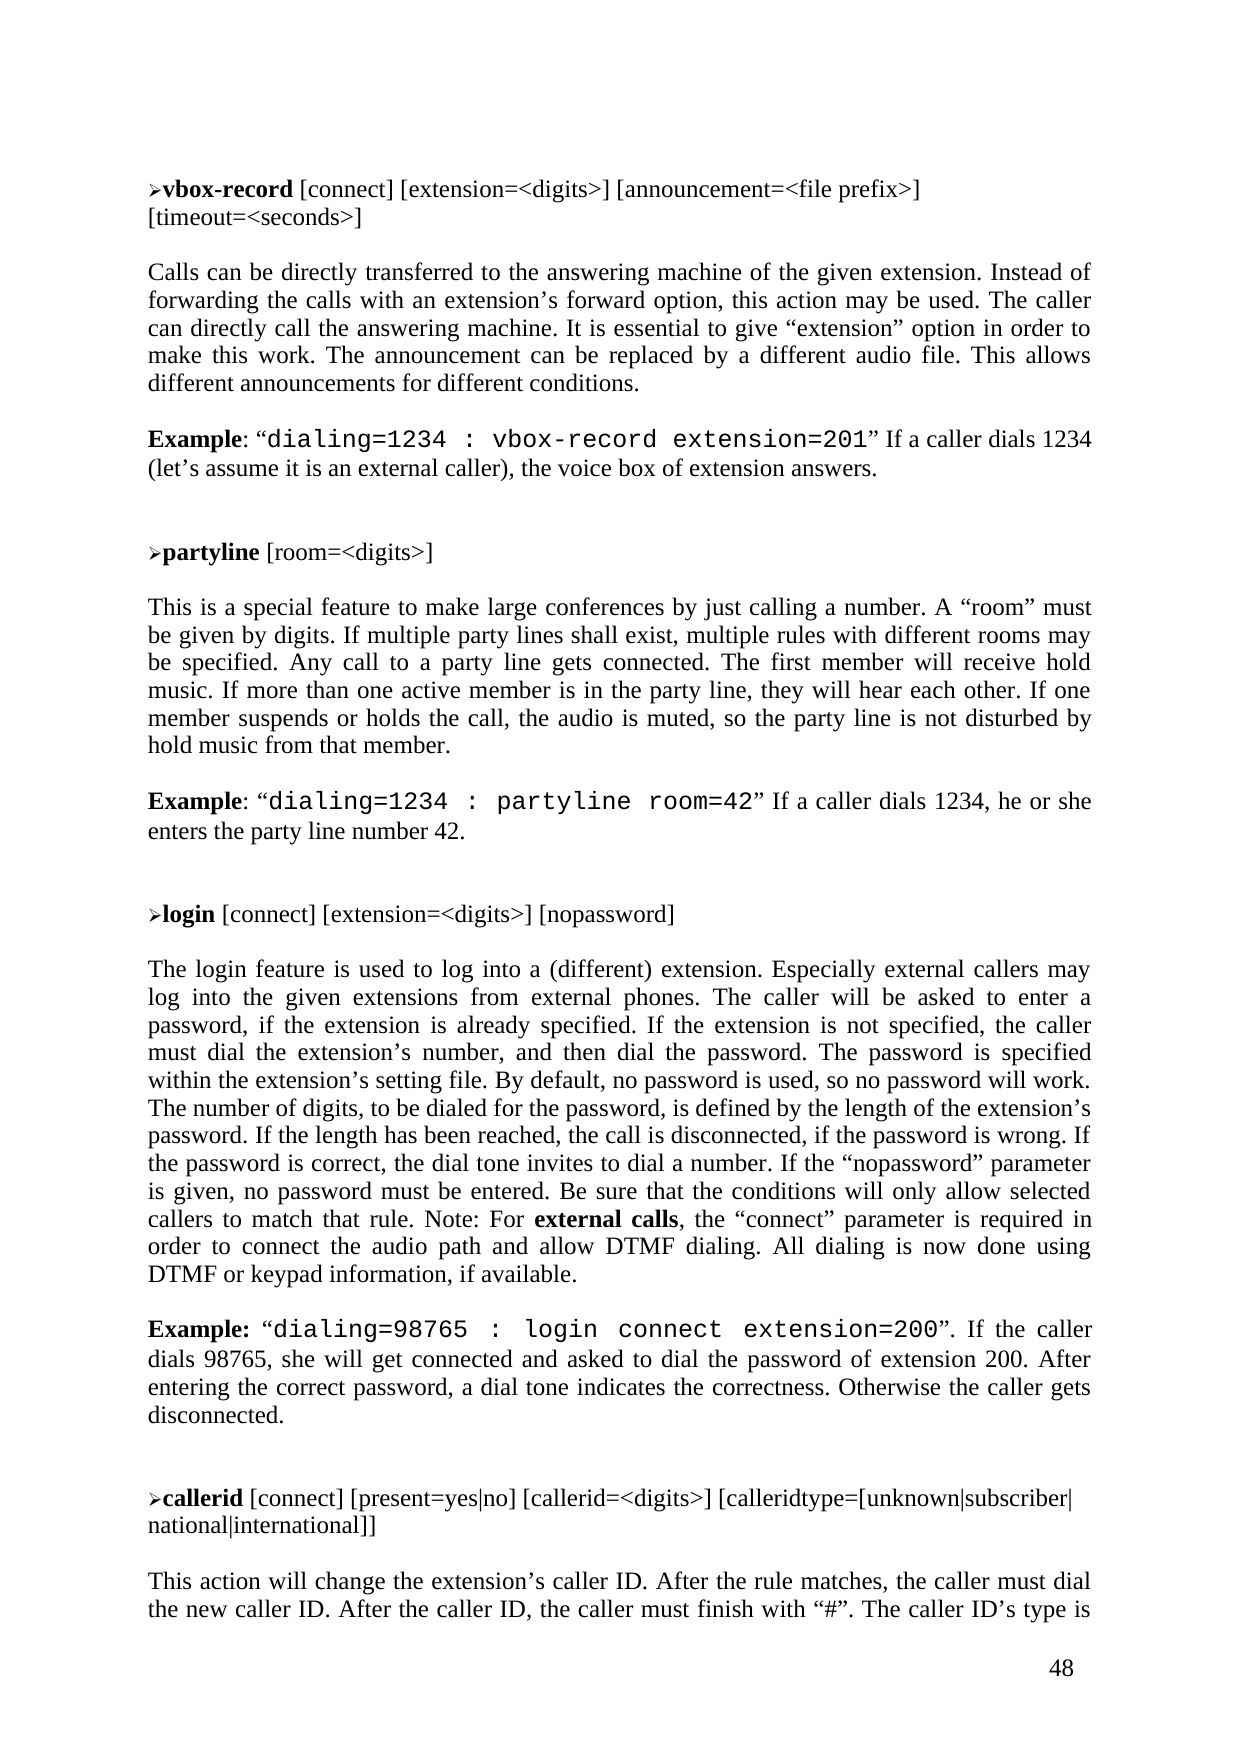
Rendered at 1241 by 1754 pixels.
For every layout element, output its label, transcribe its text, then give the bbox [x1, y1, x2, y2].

text Example: “dialing=1234 : partyline room=42” If a caller dials 1234, he or she enters the party line number 42. [148, 787, 1092, 844]
text This action will change the extension’s caller ID. After the rule matches, the caller must dial the new caller ID. After the caller ID, the caller must finish with “#”. The caller ID’s type is [148, 1567, 1092, 1622]
text Calls can be directly transferred to the answering machine of the given extension. Instead of forwarding the calls with an extension’s forward option, this action may be used. The caller can directly call the answering machine. It is essential to give “extension” option in order to make this work. The announcement can be replaced by a different audio file. This allows different announcements for different conditions. [148, 258, 1092, 397]
text This is a special feature to make large conferences by just calling a number. A “room” must be given by digits. If multiple party lines shall exist, multiple rules with different rooms may be specified. Any call to a party line gets connected. The first member will receive hold music. If more than one active member is in the party line, they will hear each other. If one member suspends or holds the call, the audio is muted, so the party line is not disturbed by hold music from that member. [148, 593, 1092, 759]
list callerid [connect] [present=yes|no] [callerid=<digits>] [calleridtype=[unknown|subscriber|national|international]] [148, 1484, 1092, 1539]
list login [connect] [extension=<digits>] [nopassword] [148, 900, 1092, 928]
text Example: “dialing=1234 : vbox-record extension=201” If a caller dials 1234 (let’s assume it is an external caller), the voice box of extension answers. [148, 425, 1092, 482]
list partyline [room=<digits>] [148, 538, 1092, 565]
list vbox-record [connect] [extension=<digits>] [announcement=<file prefix>] [timeout=<seconds>] [148, 175, 1092, 231]
text Example: “dialing=98765 : login connect extension=200”. If the caller dials 98765, she will get connected and asked to dial the password of extension 200. After entering the correct password, a dial tone indicates the correctness. Otherwise the caller gets disconnected. [148, 1316, 1092, 1428]
text The login feature is used to log into a (different) extension. Especially external callers may log into the given extensions from external phones. The caller will be asked to enter a password, if the extension is already specified. If the extension is not specified, the caller must dial the extension’s number, and then dial the password. The password is specified within the extension’s setting file. By default, no password is used, so no password will work. The number of digits, to be dialed for the password, is defined by the length of the extension’s password. If the length has been reached, the call is disconnected, if the password is wrong. If the password is correct, the dial tone invites to dial a number. If the “nopassword” parameter is given, no password must be entered. Be sure that the conditions will only allow selected callers to match that rule. Note: For external calls, the “connect” parameter is required in order to connect the audio path and allow DTMF dialing. All dialing is now done using DTMF or keypad information, if available. [148, 955, 1092, 1288]
